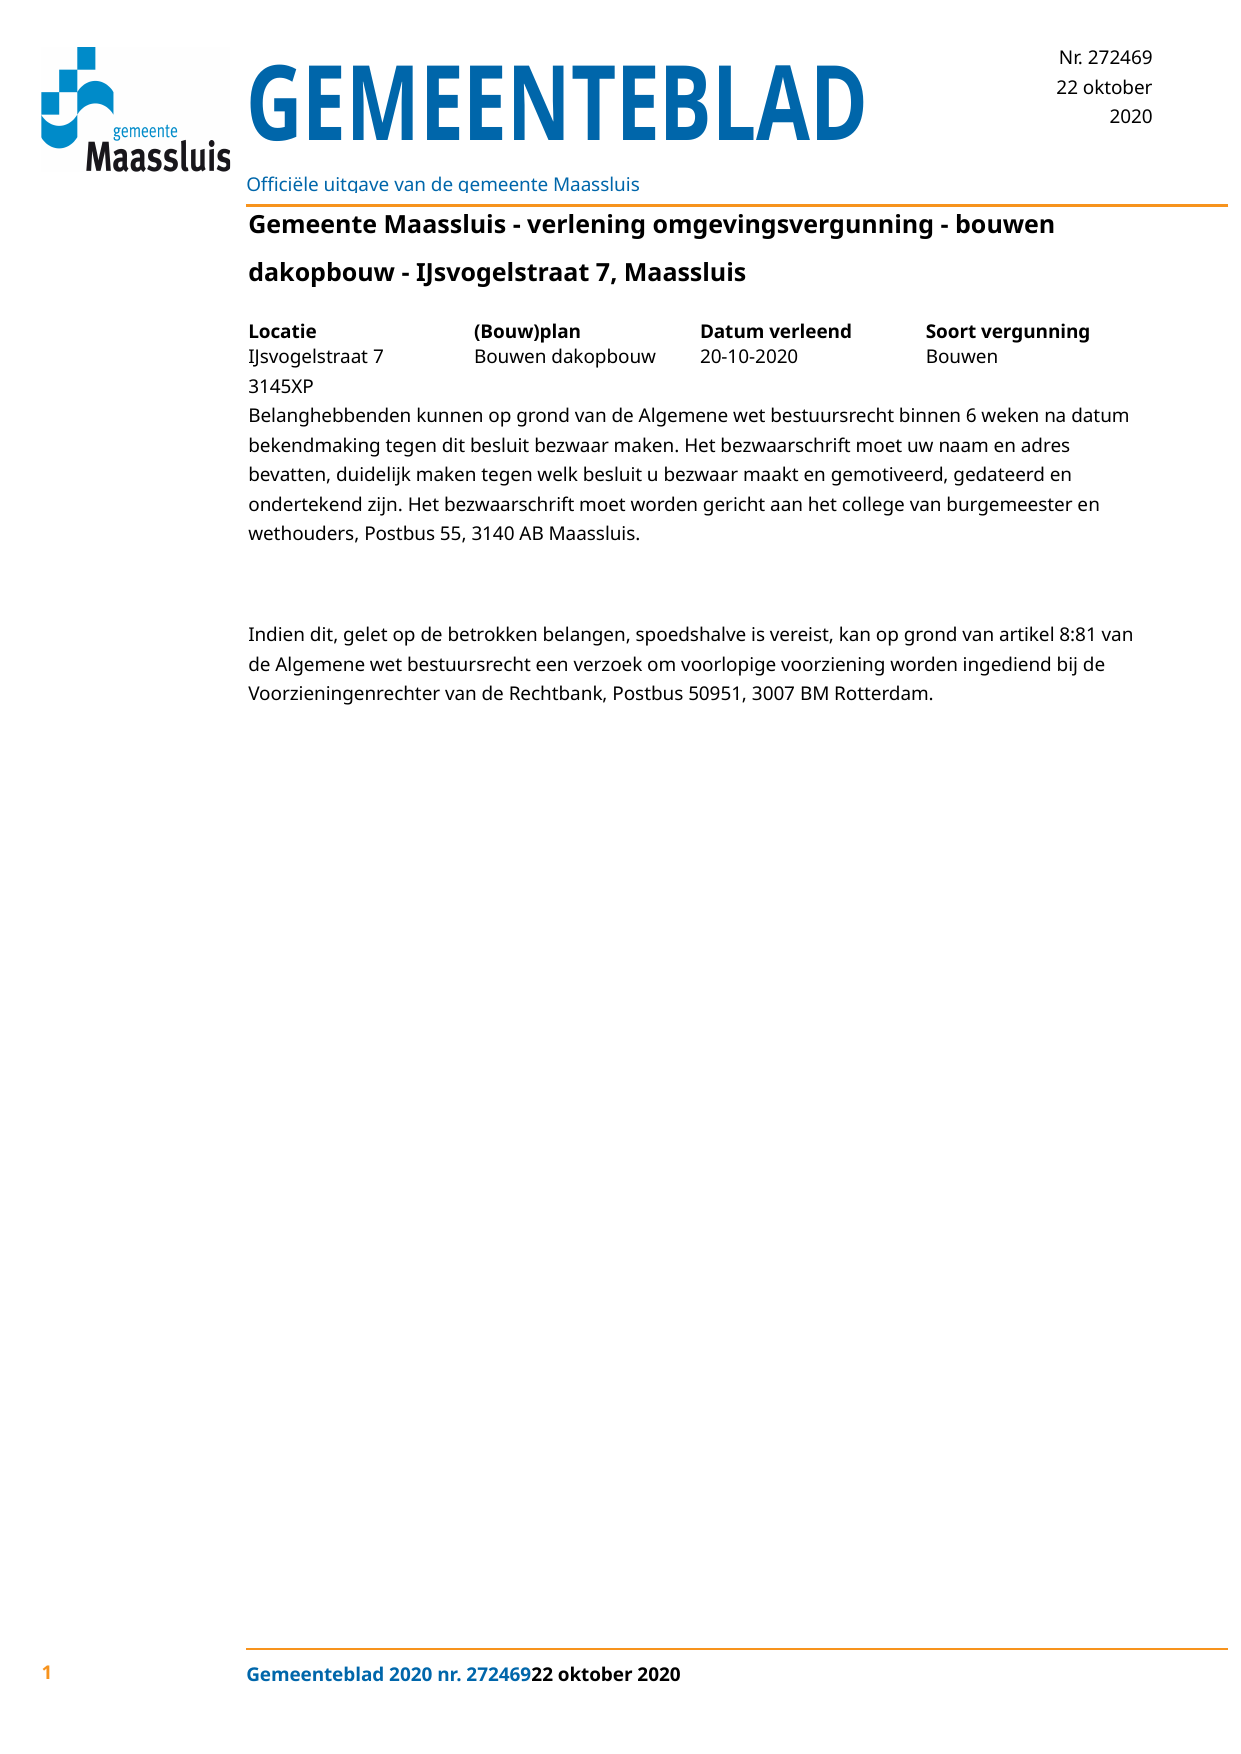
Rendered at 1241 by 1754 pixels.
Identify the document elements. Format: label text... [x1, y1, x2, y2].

text Gemeente Maassluis - verlening omgevingsvergunning - bouwen dakopbouw - IJsvogelstraat 7, Maassluis [248, 207, 1152, 288]
text Belanghebbenden kunnen op grond van de Algemene wet bestuursrecht binnen 6 weken na datum bekendmaking tegen dit besluit bezwaar maken. Het bezwaarschrift moet uw naam en adres bevatten, duidelijk maken tegen welk besluit u bezwaar maakt en gemotiveerd, gedateerd en ondertekend zijn. Het bezwaarschrift moet worden gericht aan het college van burgemeester en wethouders, Postbus 55, 3140 AB Maassluis. [248, 402, 1152, 546]
text Indien dit, gelet op de betrokken belangen, spoedshalve is vereist, kan op grond van artikel 8:81 van de Algemene wet bestuursrecht een verzoek om voorlopige voorziening worden ingediend bij de Voorzieningenrechter van de Rechtbank, Postbus 50951, 3007 BM Rotterdam. [248, 621, 1152, 706]
picture [41, 47, 231, 172]
picture [41, 47, 77, 92]
table_header (Bouw)plan [474, 318, 700, 344]
table_cell IJsvogelstraat 7 3145XP [248, 344, 474, 399]
table_cell Bouwen [926, 344, 1152, 399]
table_header Soort vergunning [926, 318, 1152, 344]
table_cell Bouwen dakopbouw [474, 344, 700, 399]
table_header Locatie [248, 318, 474, 344]
table_cell 20-10-2020 [700, 344, 926, 399]
table_header Datum verleend [700, 318, 926, 344]
